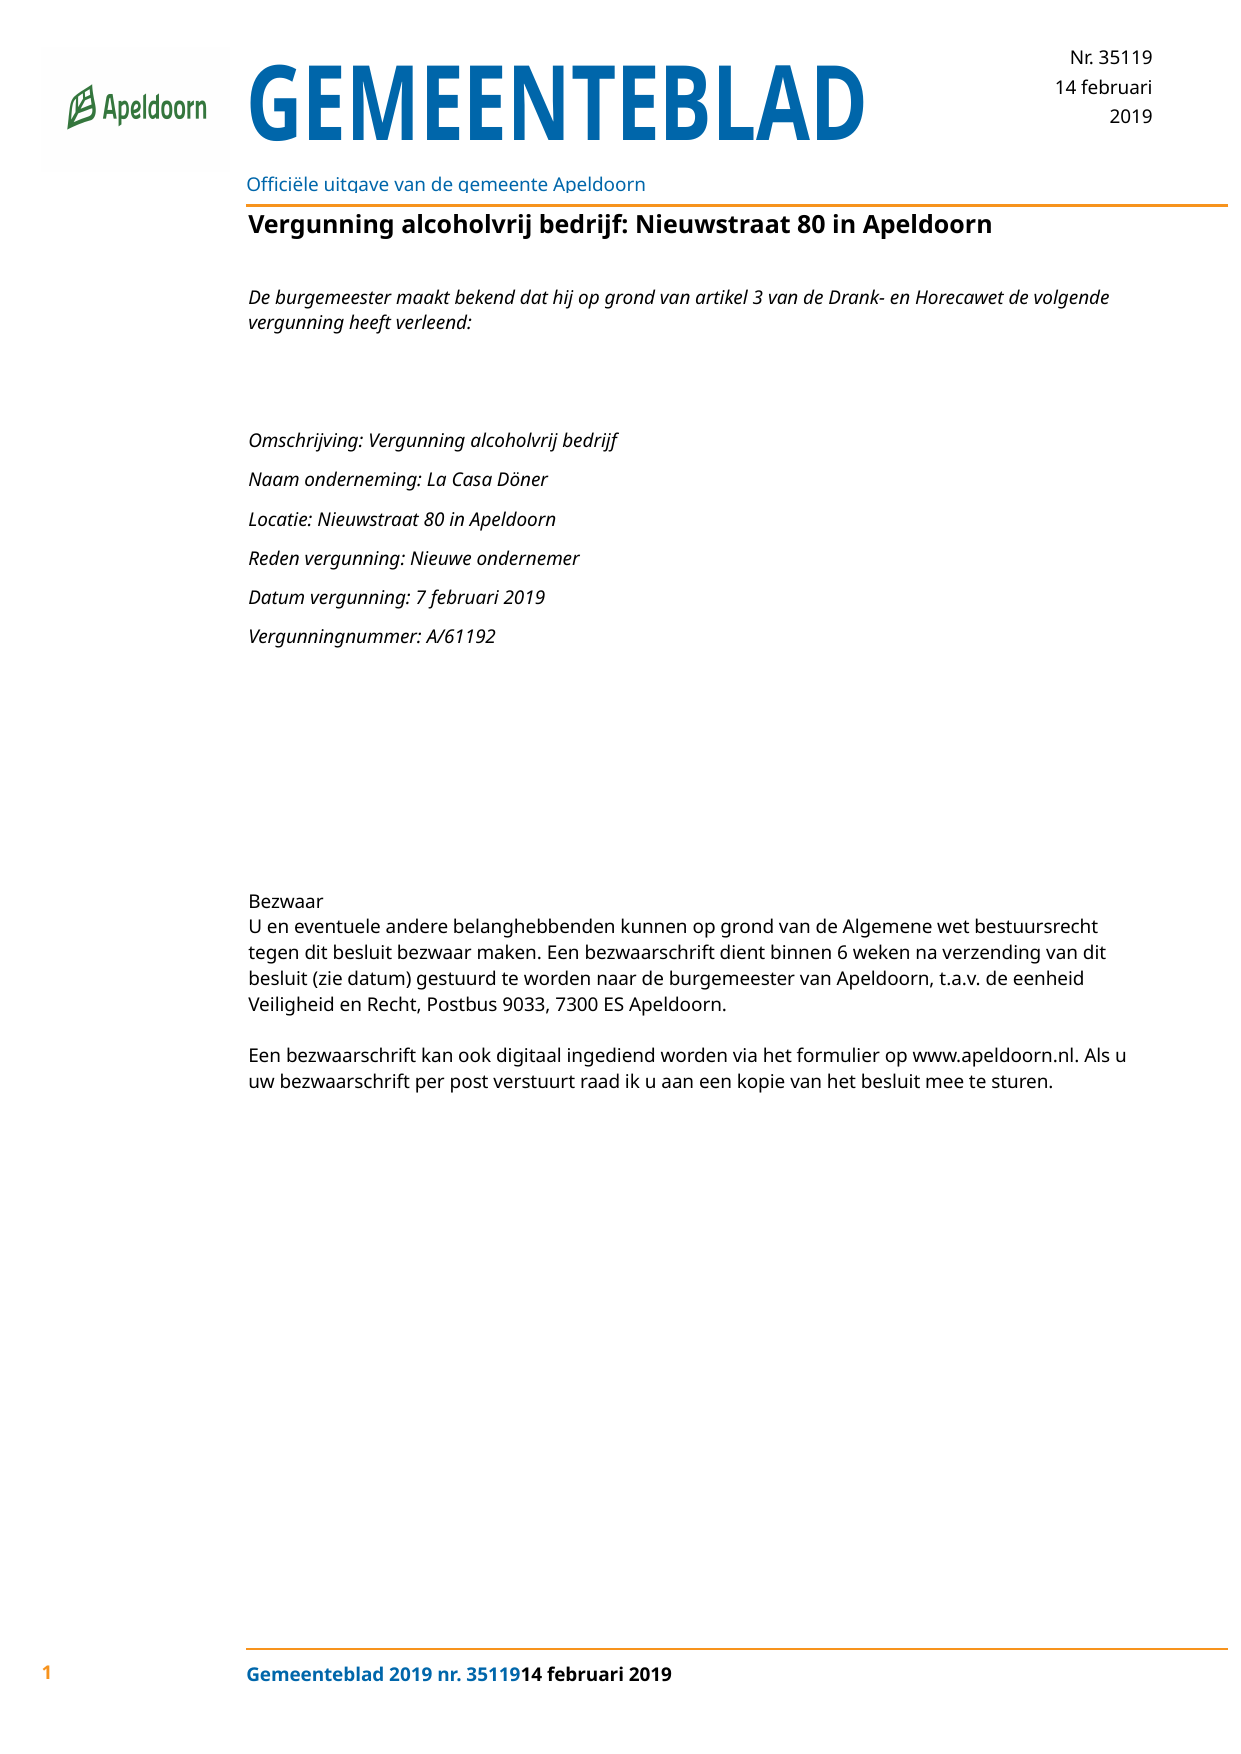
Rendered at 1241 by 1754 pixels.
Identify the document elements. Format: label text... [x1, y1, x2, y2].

text Omschrijving: Vergunning alcoholvrij bedrijf [248, 427, 1152, 453]
picture [41, 47, 231, 172]
text Een bezwaarschrift kan ook digitaal ingediend worden via het formulier op www.apeldoorn.nl. Als u uw bezwaarschrift per post verstuurt raad ik u aan een kopie van het besluit mee te sturen. [248, 1042, 1152, 1094]
text Datum vergunning: 7 februari 2019 [248, 584, 1152, 610]
text Bezwaar [248, 888, 1152, 913]
text Naam onderneming: La Casa Döner [248, 467, 1152, 492]
text Vergunningnummer: A/61192 [248, 624, 1152, 649]
text De burgemeester maakt bekend dat hij op grond van artikel 3 van de Drank- en Horecawet de volgende vergunning heeft verleend: [248, 284, 1152, 335]
text Locatie: Nieuwstraat 80 in Apeldoorn [248, 506, 1152, 532]
text U en eventuele andere belanghebbenden kunnen op grond van de Algemene wet bestuursrecht tegen dit besluit bezwaar maken. Een bezwaarschrift dient binnen 6 weken na verzending van dit besluit (zie datum) gestuurd te worden naar de burgemeester van Apeldoorn, t.a.v. de eenheid Veiligheid en Recht, Postbus 9033, 7300 ES Apeldoorn. [248, 913, 1152, 1016]
text Vergunning alcoholvrij bedrijf: Nieuwstraat 80 in Apeldoorn [248, 207, 1152, 241]
text Reden vergunning: Nieuwe ondernemer [248, 545, 1152, 571]
